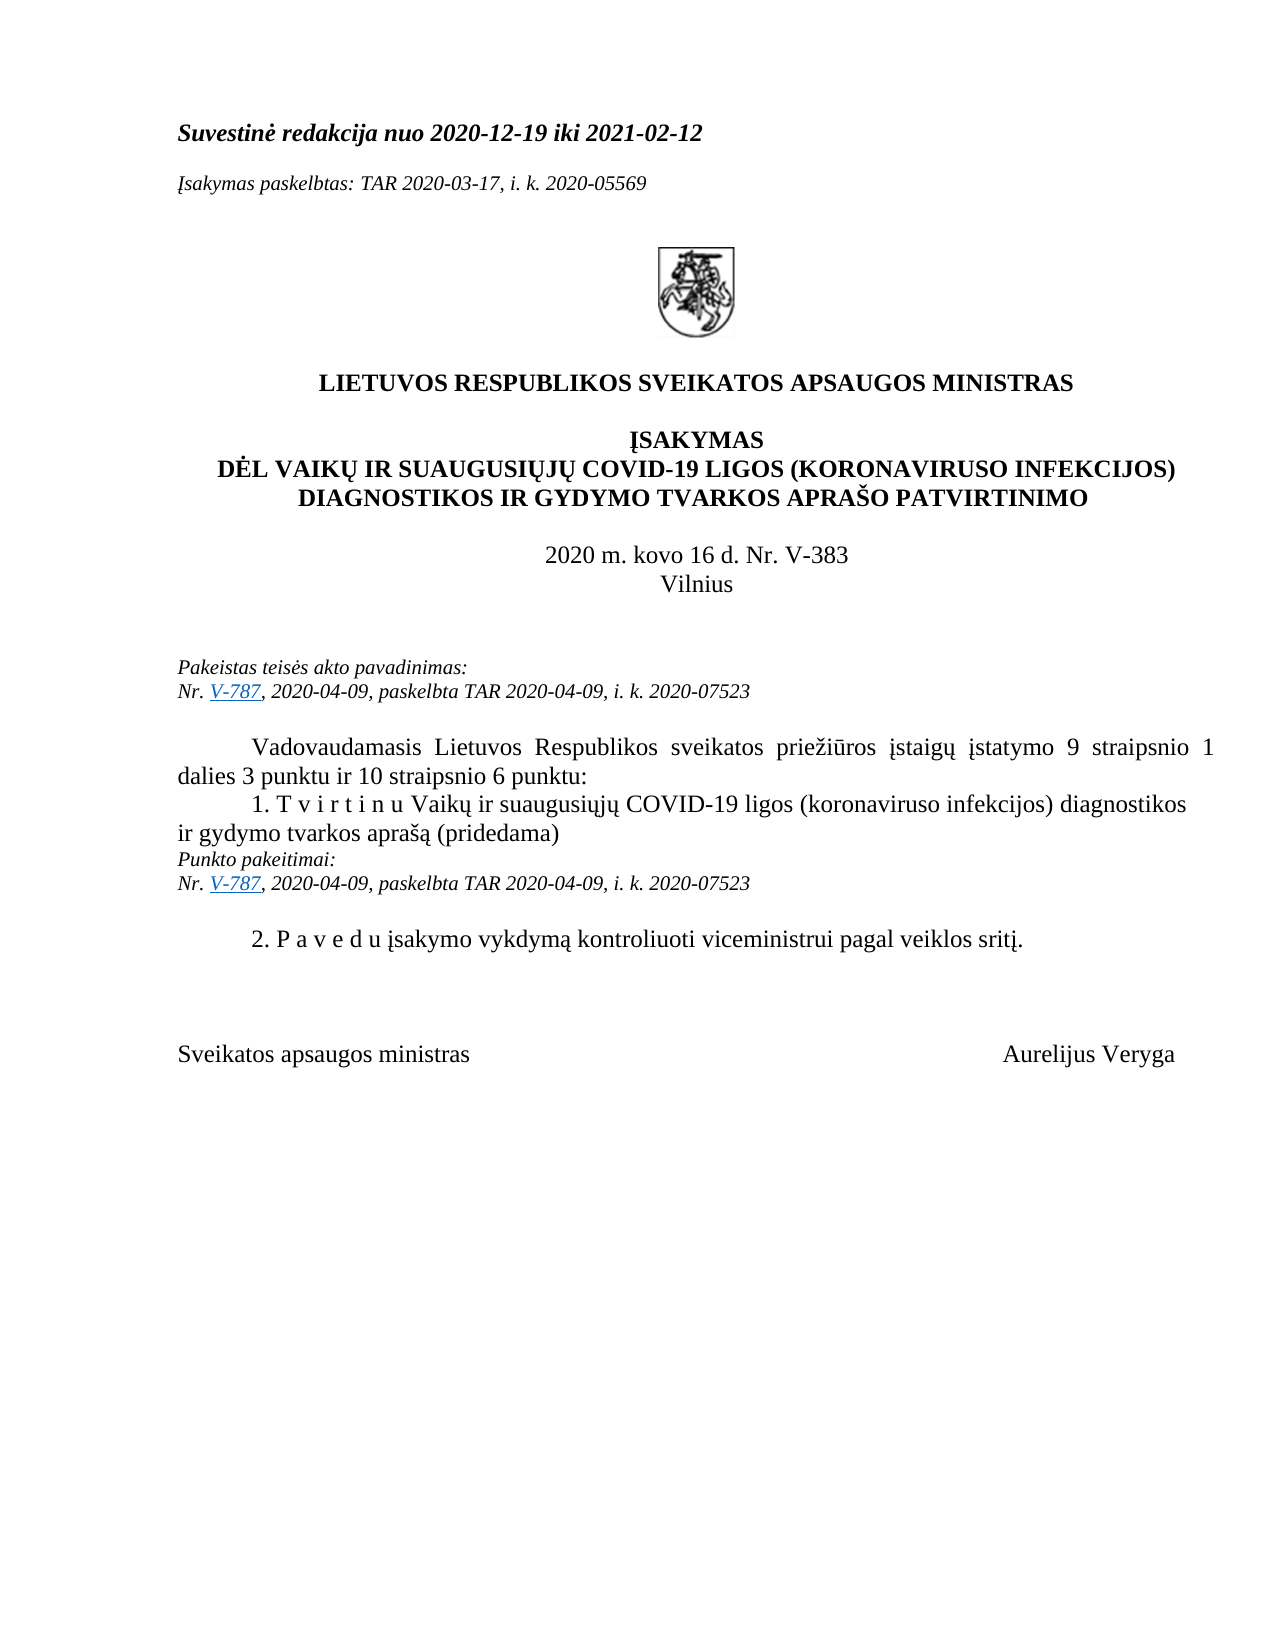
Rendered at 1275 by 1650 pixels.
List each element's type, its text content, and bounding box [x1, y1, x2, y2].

text 2020 m. kovo 16 d. Nr. V-383 [177, 540, 1216, 569]
text 2. P a v e d u įsakymo vykdymą kontroliuoti viceministrui pagal veiklos sritį. [251, 924, 1216, 953]
text Įsakymas paskelbtas: TAR 2020-03-17, i. k. 2020-05569 [177, 171, 1216, 195]
text Pakeistas teisės akto pavadinimas: [177, 655, 1216, 679]
text DĖL VAIKŲ IR SUAUGUSIŲJŲ COVID-19 LIGOS (KORONAVIRUSO INFEKCIJOS) DIAGNOSTIKOS IR GYDYMO TVARKOS APRAŠO PATVIRTINIMO [177, 454, 1216, 511]
text Nr. V-787, 2020-04-09, paskelbta TAR 2020-04-09, i. k. 2020-07523 [177, 679, 1216, 703]
text Nr. V-787, 2020-04-09, paskelbta TAR 2020-04-09, i. k. 2020-07523 [177, 871, 1216, 895]
text 1. T v i r t i n u Vaikų ir suaugusiųjų COVID-19 ligos (koronaviruso infekcijos) diagnostikos ir gydymo tvarkos aprašą (pridedama) [177, 789, 1187, 847]
text LIETUVOS RESPUBLIKOS SVEIKATOS APSAUGOS MINISTRAS [177, 368, 1216, 396]
text ĮSAKYMAS [177, 425, 1216, 454]
text Vadovaudamasis Lietuvos Respublikos sveikatos priežiūros įstaigų įstatymo 9 straipsnio 1 dalies 3 punktu ir 10 straipsnio 6 punktu: [177, 732, 1216, 789]
text Punkto pakeitimai: [177, 847, 1216, 871]
text Vilnius [177, 569, 1216, 598]
text Sveikatos apsaugos ministras Aurelijus Veryga [177, 1039, 1216, 1068]
text Suvestinė redakcija nuo 2020-12-19 iki 2021-02-12 [177, 118, 1216, 147]
